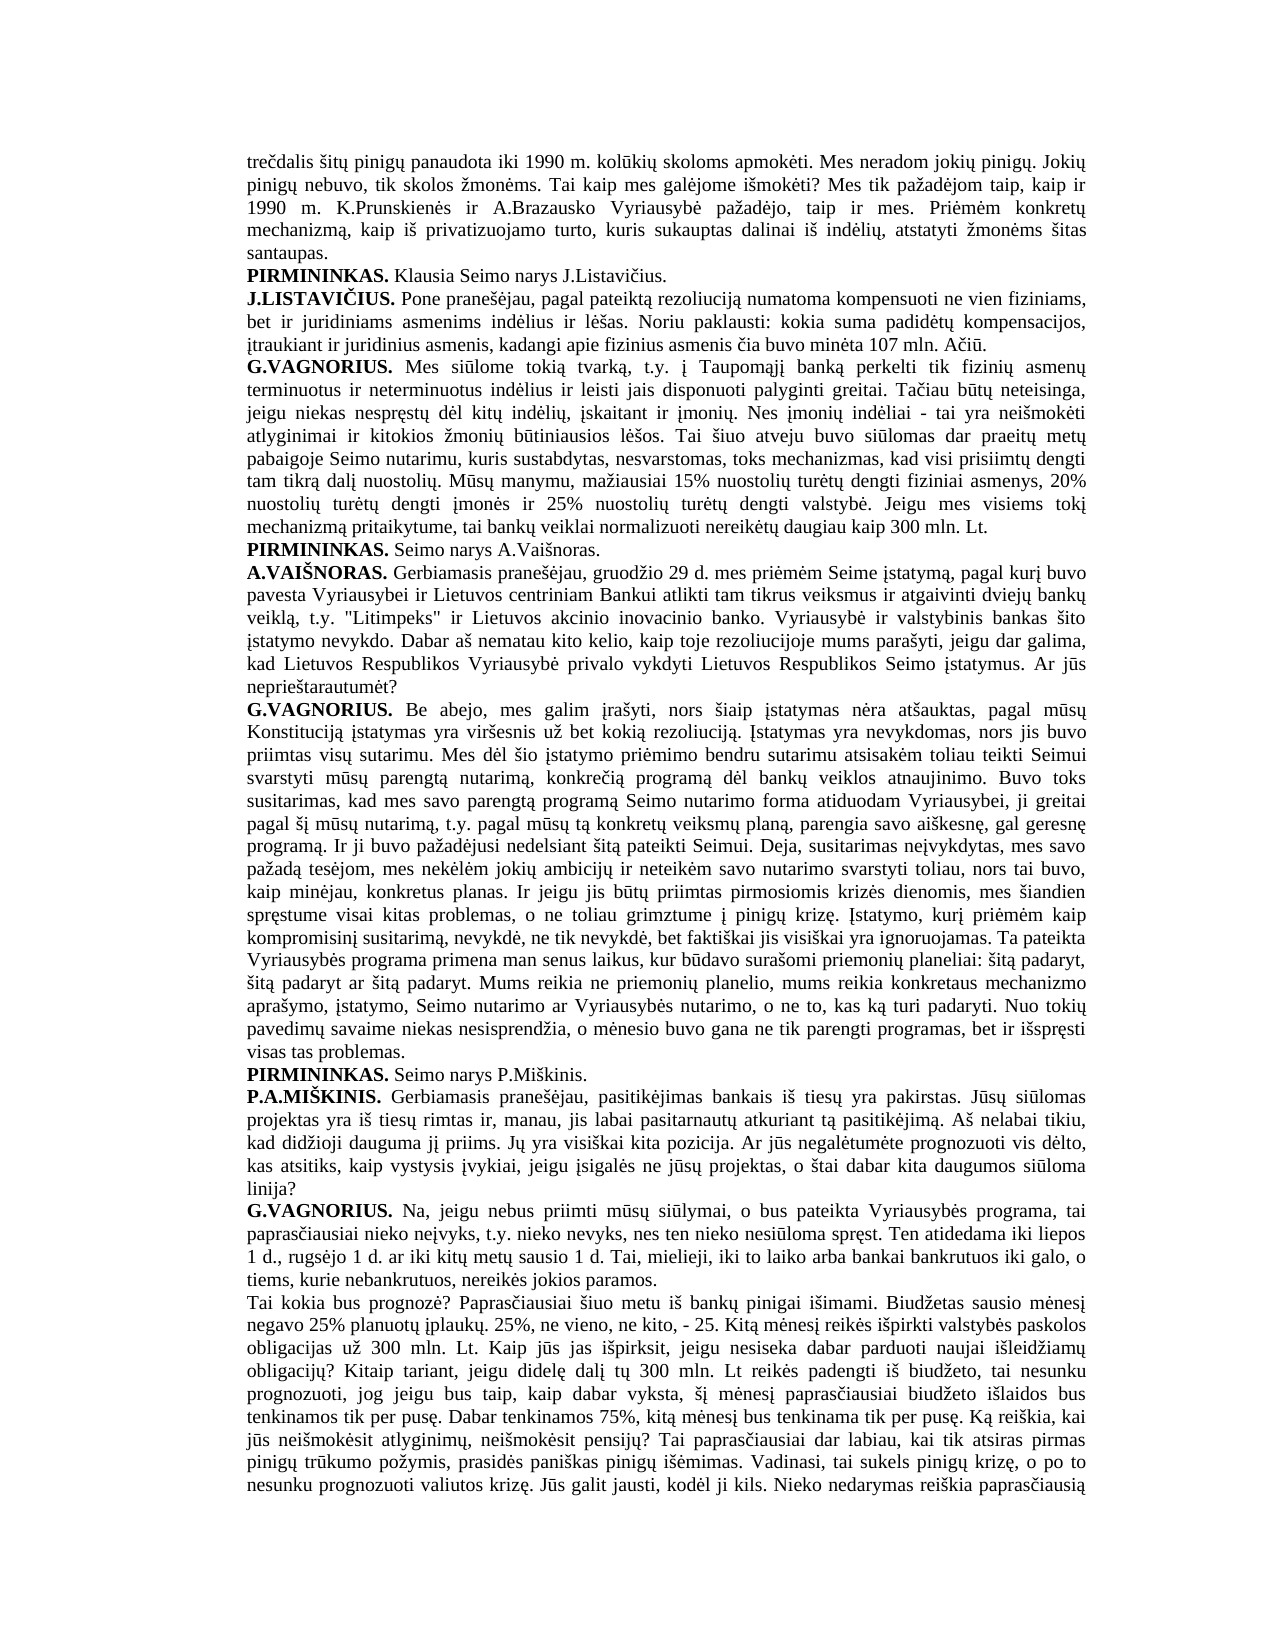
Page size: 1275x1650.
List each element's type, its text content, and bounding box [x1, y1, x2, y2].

text A.VAIŠNORAS. Gerbiamasis pranešėjau, gruodžio 29 d. mes priėmėm Seime įstatymą, pagal kurį buvo pavesta Vyriausybei ir Lietuvos centriniam Bankui atlikti tam tikrus veiksmus ir atgaivinti dviejų bankų veiklą, t.y. "Litimpeks" ir Lietuvos akcinio inovacinio banko. Vyriausybė ir valstybinis bankas šito įstatymo nevykdo. Dabar aš nematau kito kelio, kaip toje rezoliucijoje mums parašyti, jeigu dar galima, kad Lietuvos Respublikos Vyriausybė privalo vykdyti Lietuvos Respublikos Seimo įstatymus. Ar jūs neprieštarautumėt? [247, 561, 1087, 697]
text PIRMININKAS. Klausia Seimo narys J.Listavičius. [247, 264, 1087, 287]
text trečdalis šitų pinigų panaudota iki 1990 m. kolūkių skoloms apmokėti. Mes neradom jokių pinigų. Jokių pinigų nebuvo, tik skolos žmonėms. Tai kaip mes galėjome išmokėti? Mes tik pažadėjom taip, kaip ir 1990 m. K.Prunskienės ir A.Brazausko Vyriausybė pažadėjo, taip ir mes. Priėmėm konkretų mechanizmą, kaip iš privatizuojamo turto, kuris sukauptas dalinai iš indėlių, atstatyti žmonėms šitas santaupas. [247, 150, 1087, 264]
text G.VAGNORIUS. Be abejo, mes galim įrašyti, nors šiaip įstatymas nėra atšauktas, pagal mūsų Konstituciją įstatymas yra viršesnis už bet kokią rezoliuciją. Įstatymas yra nevykdomas, nors jis buvo priimtas visų sutarimu. Mes dėl šio įstatymo priėmimo bendru sutarimu atsisakėm toliau teikti Seimui svarstyti mūsų parengtą nutarimą, konkrečią programą dėl bankų veiklos atnaujinimo. Buvo toks susitarimas, kad mes savo parengtą programą Seimo nutarimo forma atiduodam Vyriausybei, ji greitai pagal šį mūsų nutarimą, t.y. pagal mūsų tą konkretų veiksmų planą, parengia savo aiškesnę, gal geresnę programą. Ir ji buvo pažadėjusi nedelsiant šitą pateikti Seimui. Deja, susitarimas neįvykdytas, mes savo pažadą tesėjom, mes nekėlėm jokių ambicijų ir neteikėm savo nutarimo svarstyti toliau, nors tai buvo, kaip minėjau, konkretus planas. Ir jeigu jis būtų priimtas pirmosiomis krizės dienomis, mes šiandien spręstume visai kitas problemas, o ne toliau grimztume į pinigų krizę. Įstatymo, kurį priėmėm kaip kompromisinį susitarimą, nevykdė, ne tik nevykdė, bet faktiškai jis visiškai yra ignoruojamas. Ta pateikta Vyriausybės programa primena man senus laikus, kur būdavo surašomi priemonių planeliai: šitą padaryt, šitą padaryt ar šitą padaryt. Mums reikia ne priemonių planelio, mums reikia konkretaus mechanizmo aprašymo, įstatymo, Seimo nutarimo ar Vyriausybės nutarimo, o ne to, kas ką turi padaryti. Nuo tokių pavedimų savaime niekas nesisprendžia, o mėnesio buvo gana ne tik parengti programas, bet ir išspręsti visas tas problemas. [247, 697, 1087, 1062]
text PIRMININKAS. Seimo narys P.Miškinis. [247, 1062, 1087, 1085]
text G.VAGNORIUS. Mes siūlome tokią tvarką, t.y. į Taupomąjį banką perkelti tik fizinių asmenų terminuotus ir neterminuotus indėlius ir leisti jais disponuoti palyginti greitai. Tačiau būtų neteisinga, jeigu niekas nespręstų dėl kitų indėlių, įskaitant ir įmonių. Nes įmonių indėliai - tai yra neišmokėti atlyginimai ir kitokios žmonių būtiniausios lėšos. Tai šiuo atveju buvo siūlomas dar praeitų metų pabaigoje Seimo nutarimu, kuris sustabdytas, nesvarstomas, toks mechanizmas, kad visi prisiimtų dengti tam tikrą dalį nuostolių. Mūsų manymu, mažiausiai 15% nuostolių turėtų dengti fiziniai asmenys, 20% nuostolių turėtų dengti įmonės ir 25% nuostolių turėtų dengti valstybė. Jeigu mes visiems tokį mechanizmą pritaikytume, tai bankų veiklai normalizuoti nereikėtų daugiau kaip 300 mln. Lt. [247, 355, 1087, 538]
text G.VAGNORIUS. Na, jeigu nebus priimti mūsų siūlymai, o bus pateikta Vyriausybės programa, tai paprasčiausiai nieko neįvyks, t.y. nieko nevyks, nes ten nieko nesiūloma spręst. Ten atidedama iki liepos 1 d., rugsėjo 1 d. ar iki kitų metų sausio 1 d. Tai, mielieji, iki to laiko arba bankai bankrutuos iki galo, o tiems, kurie nebankrutuos, nereikės jokios paramos. [247, 1199, 1087, 1291]
text Tai kokia bus prognozė? Paprasčiausiai šiuo metu iš bankų pinigai išimami. Biudžetas sausio mėnesį negavo 25% planuotų įplaukų. 25%, ne vieno, ne kito, - 25. Kitą mėnesį reikės išpirkti valstybės paskolos obligacijas už 300 mln. Lt. Kaip jūs jas išpirksit, jeigu nesiseka dabar parduoti naujai išleidžiamų obligacijų? Kitaip tariant, jeigu didelę dalį tų 300 mln. Lt reikės padengti iš biudžeto, tai nesunku prognozuoti, jog jeigu bus taip, kaip dabar vyksta, šį mėnesį paprasčiausiai biudžeto išlaidos bus tenkinamos tik per pusę. Dabar tenkinamos 75%, kitą mėnesį bus tenkinama tik per pusę. Ką reiškia, kai jūs neišmokėsit atlyginimų, neišmokėsit pensijų? Tai paprasčiausiai dar labiau, kai tik atsiras pirmas pinigų trūkumo požymis, prasidės paniškas pinigų išėmimas. Vadinasi, tai sukels pinigų krizę, o po to nesunku prognozuoti valiutos krizę. Jūs galit jausti, kodėl ji kils. Nieko nedarymas reiškia paprasčiausią [247, 1291, 1087, 1496]
text J.LISTAVIČIUS. Pone pranešėjau, pagal pateiktą rezoliuciją numatoma kompensuoti ne vien fiziniams, bet ir juridiniams asmenims indėlius ir lėšas. Noriu paklausti: kokia suma padidėtų kompensacijos, įtraukiant ir juridinius asmenis, kadangi apie fizinius asmenis čia buvo minėta 107 mln. Ačiū. [247, 287, 1087, 355]
text PIRMININKAS. Seimo narys A.Vaišnoras. [247, 538, 1087, 561]
text P.A.MIŠKINIS. Gerbiamasis pranešėjau, pasitikėjimas bankais iš tiesų yra pakirstas. Jūsų siūlomas projektas yra iš tiesų rimtas ir, manau, jis labai pasitarnautų atkuriant tą pasitikėjimą. Aš nelabai tikiu, kad didžioji dauguma jį priims. Jų yra visiškai kita pozicija. Ar jūs negalėtumėte prognozuoti vis dėlto, kas atsitiks, kaip vystysis įvykiai, jeigu įsigalės ne jūsų projektas, o štai dabar kita daugumos siūloma linija? [247, 1085, 1087, 1199]
